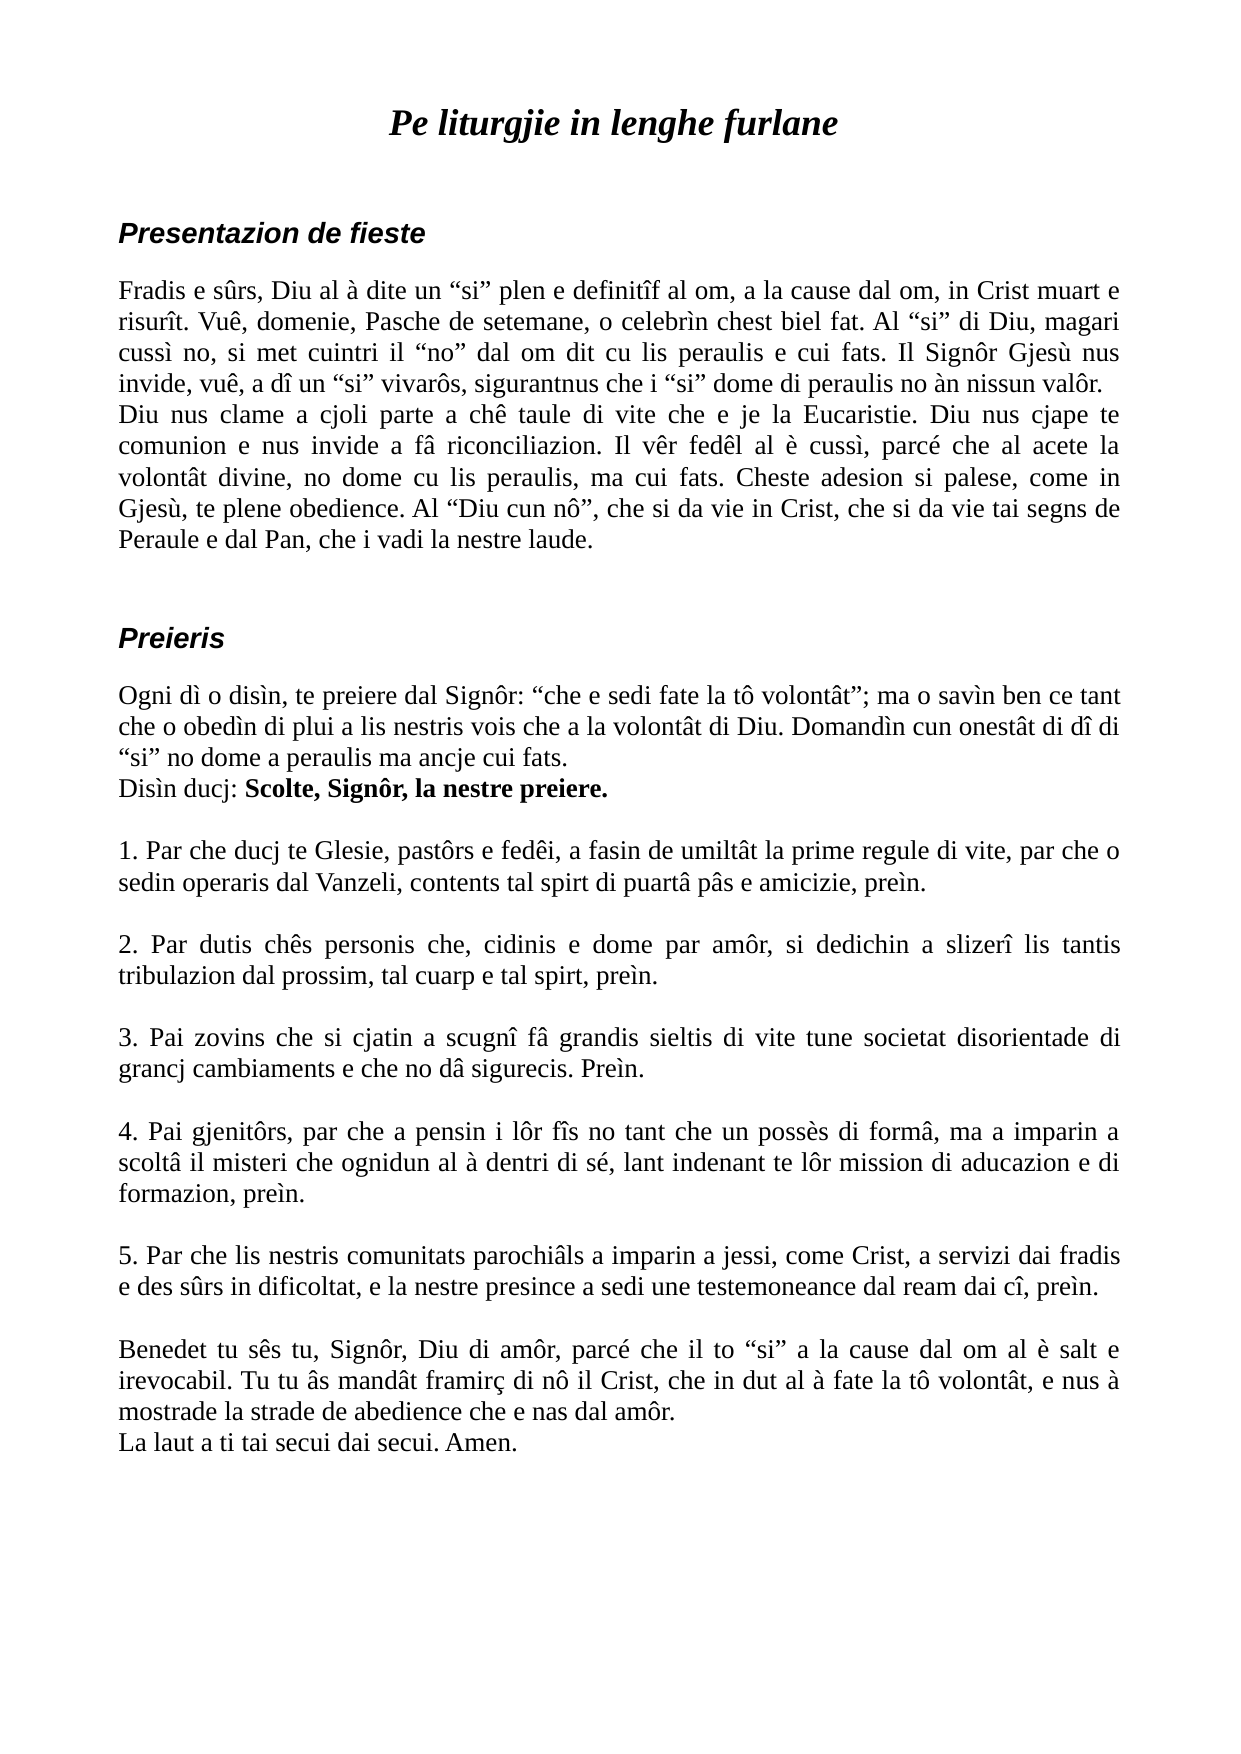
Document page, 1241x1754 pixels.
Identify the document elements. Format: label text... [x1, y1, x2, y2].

text Pe liturgjie in lenghe furlane [118, 100, 1122, 143]
text Disìn ducj: Scolte, Signôr, la nestre preiere. [118, 772, 1122, 803]
subtitle Presentazion de fieste [118, 216, 1122, 250]
text 1. Par che ducj te Glesie, pastôrs e fedêi, a fasin de umiltât la prime regule di vite, par che o sedin operaris dal Vanzeli, contents tal spirt di puartâ pâs e amicizie, preìn. [118, 834, 1122, 897]
text La laut a ti tai secui dai secui. Amen. [118, 1426, 1122, 1457]
text 4. Pai gjenitôrs, par che a pensin i lôr fîs no tant che un possès di formâ, ma a imparin a scoltâ il misteri che ognidun al à dentri di sé, lant indenant te lôr mission di aducazion e di formazion, preìn. [118, 1115, 1122, 1208]
text Ogni dì o disìn, te preiere dal Signôr: “che e sedi fate la tô volontât”; ma o savìn ben ce tant che o obedìn di plui a lis nestris vois che a la volontât di Diu. Domandìn cun onestât di dî di “si” no dome a peraulis ma ancje cui fats. [118, 679, 1122, 772]
text Fradis e sûrs, Diu al à dite un “si” plen e definitîf al om, a la cause dal om, in Crist muart e risurît. Vuê, domenie, Pasche de setemane, o celebrìn chest biel fat. Al “si” di Diu, magari cussì no, si met cuintri il “no” dal om dit cu lis peraulis e cui fats. Il Signôr Gjesù nus invide, vuê, a dî un “si” vivarôs, sigurantnus che i “si” dome di peraulis no àn nissun valôr. [118, 274, 1122, 398]
text Diu nus clame a cjoli parte a chê taule di vite che e je la Eucaristie. Diu nus cjape te comunion e nus invide a fâ riconciliazion. Il vêr fedêl al è cussì, parcé che al acete la volontât divine, no dome cu lis peraulis, ma cui fats. Cheste adesion si palese, come in Gjesù, te plene obedience. Al “Diu cun nô”, che si da vie in Crist, che si da vie tai segns de Peraule e dal Pan, che i vadi la nestre laude. [118, 398, 1122, 554]
text Benedet tu sês tu, Signôr, Diu di amôr, parcé che il to “si” a la cause dal om al è salt e irevocabil. Tu tu âs mandât framirç di nô il Crist, che in dut al à fate la tô volontât, e nus à mostrade la strade de abedience che e nas dal amôr. [118, 1333, 1122, 1426]
text 3. Pai zovins che si cjatin a scugnî fâ grandis sieltis di vite tune societat disorientade di grancj cambiaments e che no dâ sigurecis. Preìn. [118, 1021, 1122, 1084]
text 2. Par dutis chês personis che, cidinis e dome par amôr, si dedichin a slizerî lis tantis tribulazion dal prossim, tal cuarp e tal spirt, preìn. [118, 928, 1122, 990]
text Preieris [118, 621, 1122, 655]
text 5. Par che lis nestris comunitats parochiâls a imparin a jessi, come Crist, a servizi dai fradis e des sûrs in dificoltat, e la nestre presince a sedi une testemoneance dal ream dai cî, preìn. [118, 1239, 1122, 1302]
